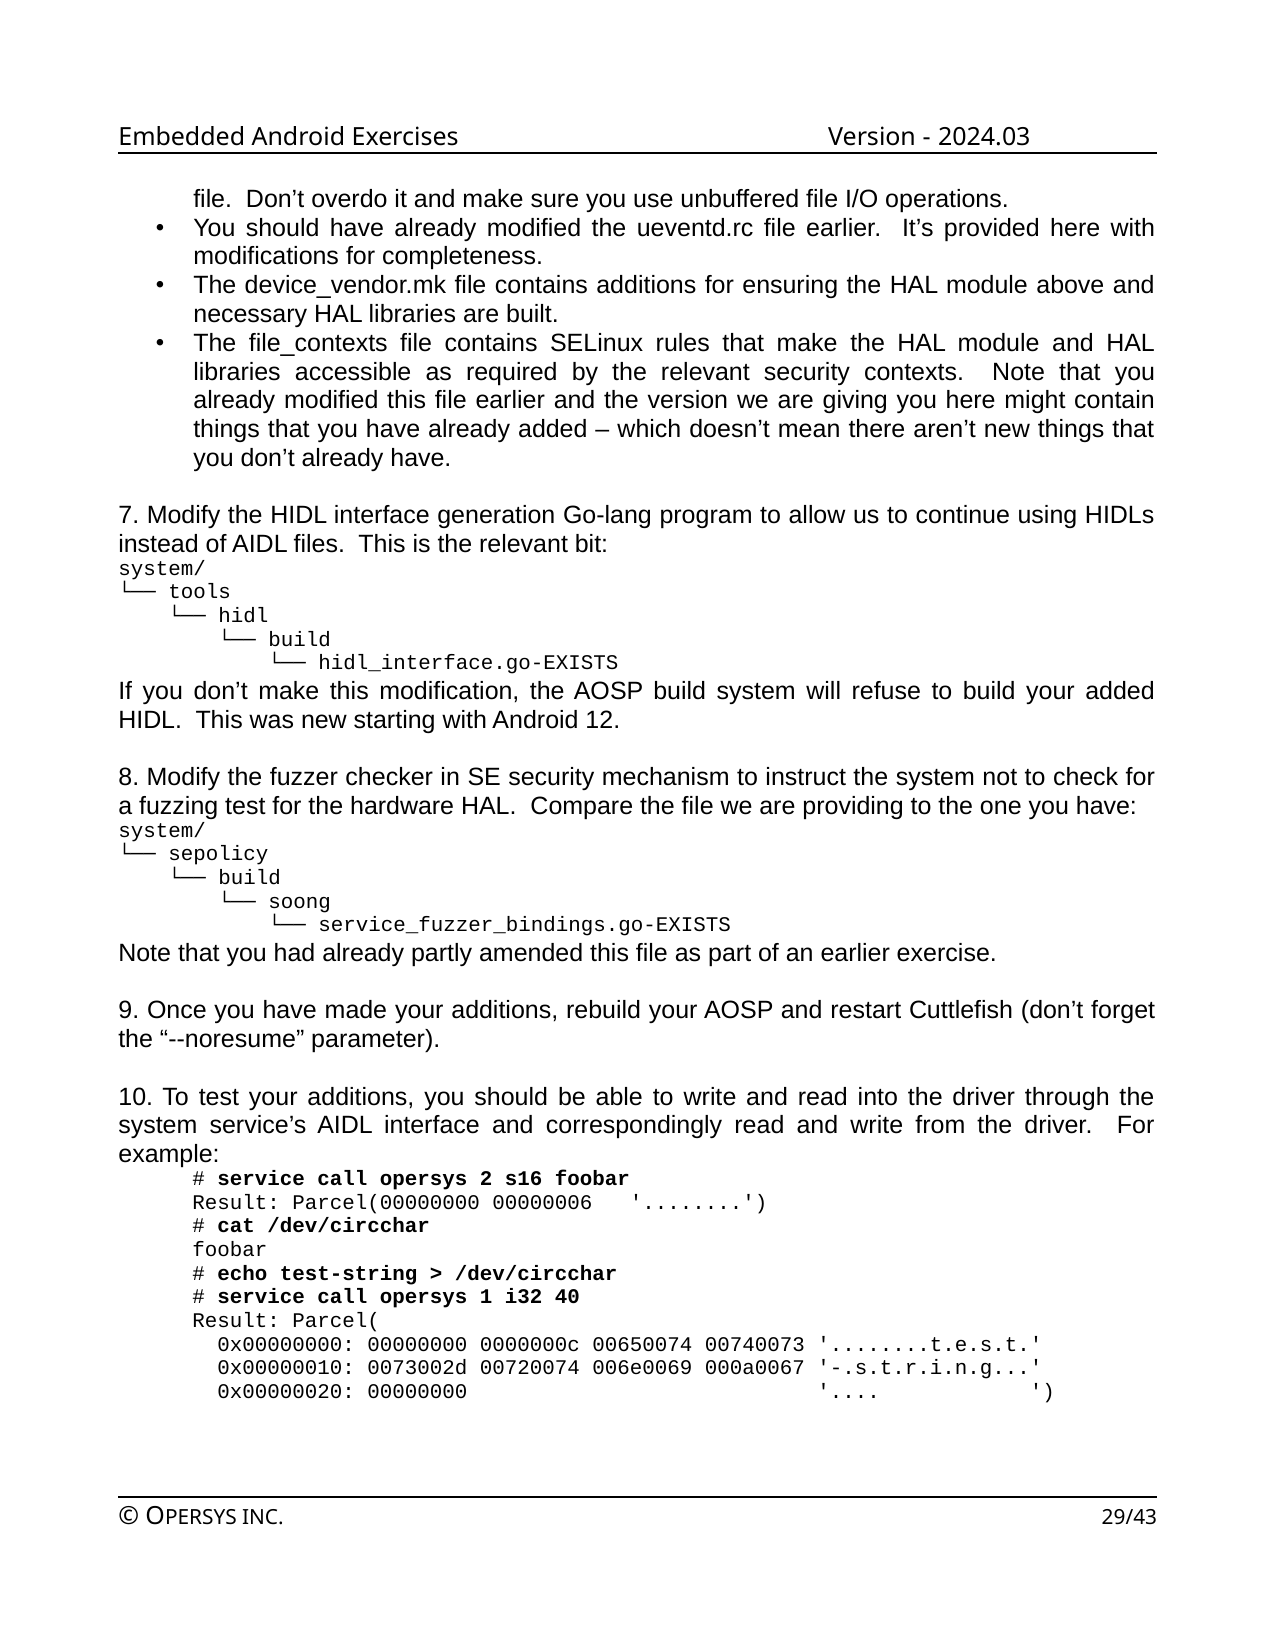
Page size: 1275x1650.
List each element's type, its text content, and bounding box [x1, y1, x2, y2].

text └── build [118, 629, 1157, 652]
text system/ [118, 820, 1157, 843]
text 0x00000000: 00000000 0000000c 00650074 00740073 '........t.e.s.t.' [192, 1333, 1157, 1357]
text 10. To test your additions, you should be able to write and read into the driver through the system service’s AIDL interface and correspondingly read and write from the driver. For example: [118, 1082, 1157, 1168]
text If you don’t make this modification, the AOSP build system will refuse to build your added HIDL. This was new starting with Android 12. [118, 676, 1157, 733]
text 7. Modify the HIDL interface generation Go-lang program to allow us to continue using HIDLs instead of AIDL files. This is the relevant bit: [118, 500, 1157, 558]
text 0x00000020: 00000000 '.... ') [192, 1381, 1157, 1404]
text system/ [118, 558, 1157, 581]
text Note that you had already partly amended this file as part of an earlier exercise. [118, 938, 1157, 967]
text 0x00000010: 0073002d 00720074 006e0069 000a0067 '-.s.t.r.i.n.g...' [192, 1357, 1157, 1381]
text # service call opersys 2 s16 foobar [192, 1168, 1157, 1192]
text foobar [192, 1239, 1157, 1263]
text └── soong [118, 891, 1157, 914]
list The device_vendor.mk file contains additions for ensuring the HAL module above and necessary HAL libraries are built. [156, 270, 1157, 328]
text └── tools [118, 581, 1157, 605]
text Result: Parcel( [192, 1310, 1157, 1333]
text # echo test-string > /dev/circchar [192, 1263, 1157, 1286]
text └── build [118, 867, 1157, 891]
text └── hidl_interface.go-EXISTS [118, 652, 1157, 676]
list The file_contexts file contains SELinux rules that make the HAL module and HAL libraries accessible as required by the relevant security contexts. Note that you already modified this file earlier and the version we are giving you here might contain things that you have already added – which doesn’t mean there aren’t new things that you don’t already have. [156, 328, 1157, 472]
text └── service_fuzzer_bindings.go-EXISTS [118, 914, 1157, 938]
list file. Don’t overdo it and make sure you use unbuffered file I/O operations. [156, 184, 1157, 212]
text └── hidl [118, 605, 1157, 629]
text 8. Modify the fuzzer checker in SE security mechanism to instruct the system not to check for a fuzzing test for the hardware HAL. Compare the file we are providing to the one you have: [118, 762, 1157, 820]
text └── sepolicy [118, 843, 1157, 867]
text 9. Once you have made your additions, rebuild your AOSP and restart Cuttlefish (don’t forget the “--noresume” parameter). [118, 996, 1157, 1053]
text # service call opersys 1 i32 40 [192, 1286, 1157, 1310]
text # cat /dev/circchar [192, 1215, 1157, 1239]
list You should have already modified the ueventd.rc file earlier. It’s provided here with modifications for completeness. [156, 212, 1157, 270]
text Result: Parcel(00000000 00000006 '........') [192, 1192, 1157, 1215]
